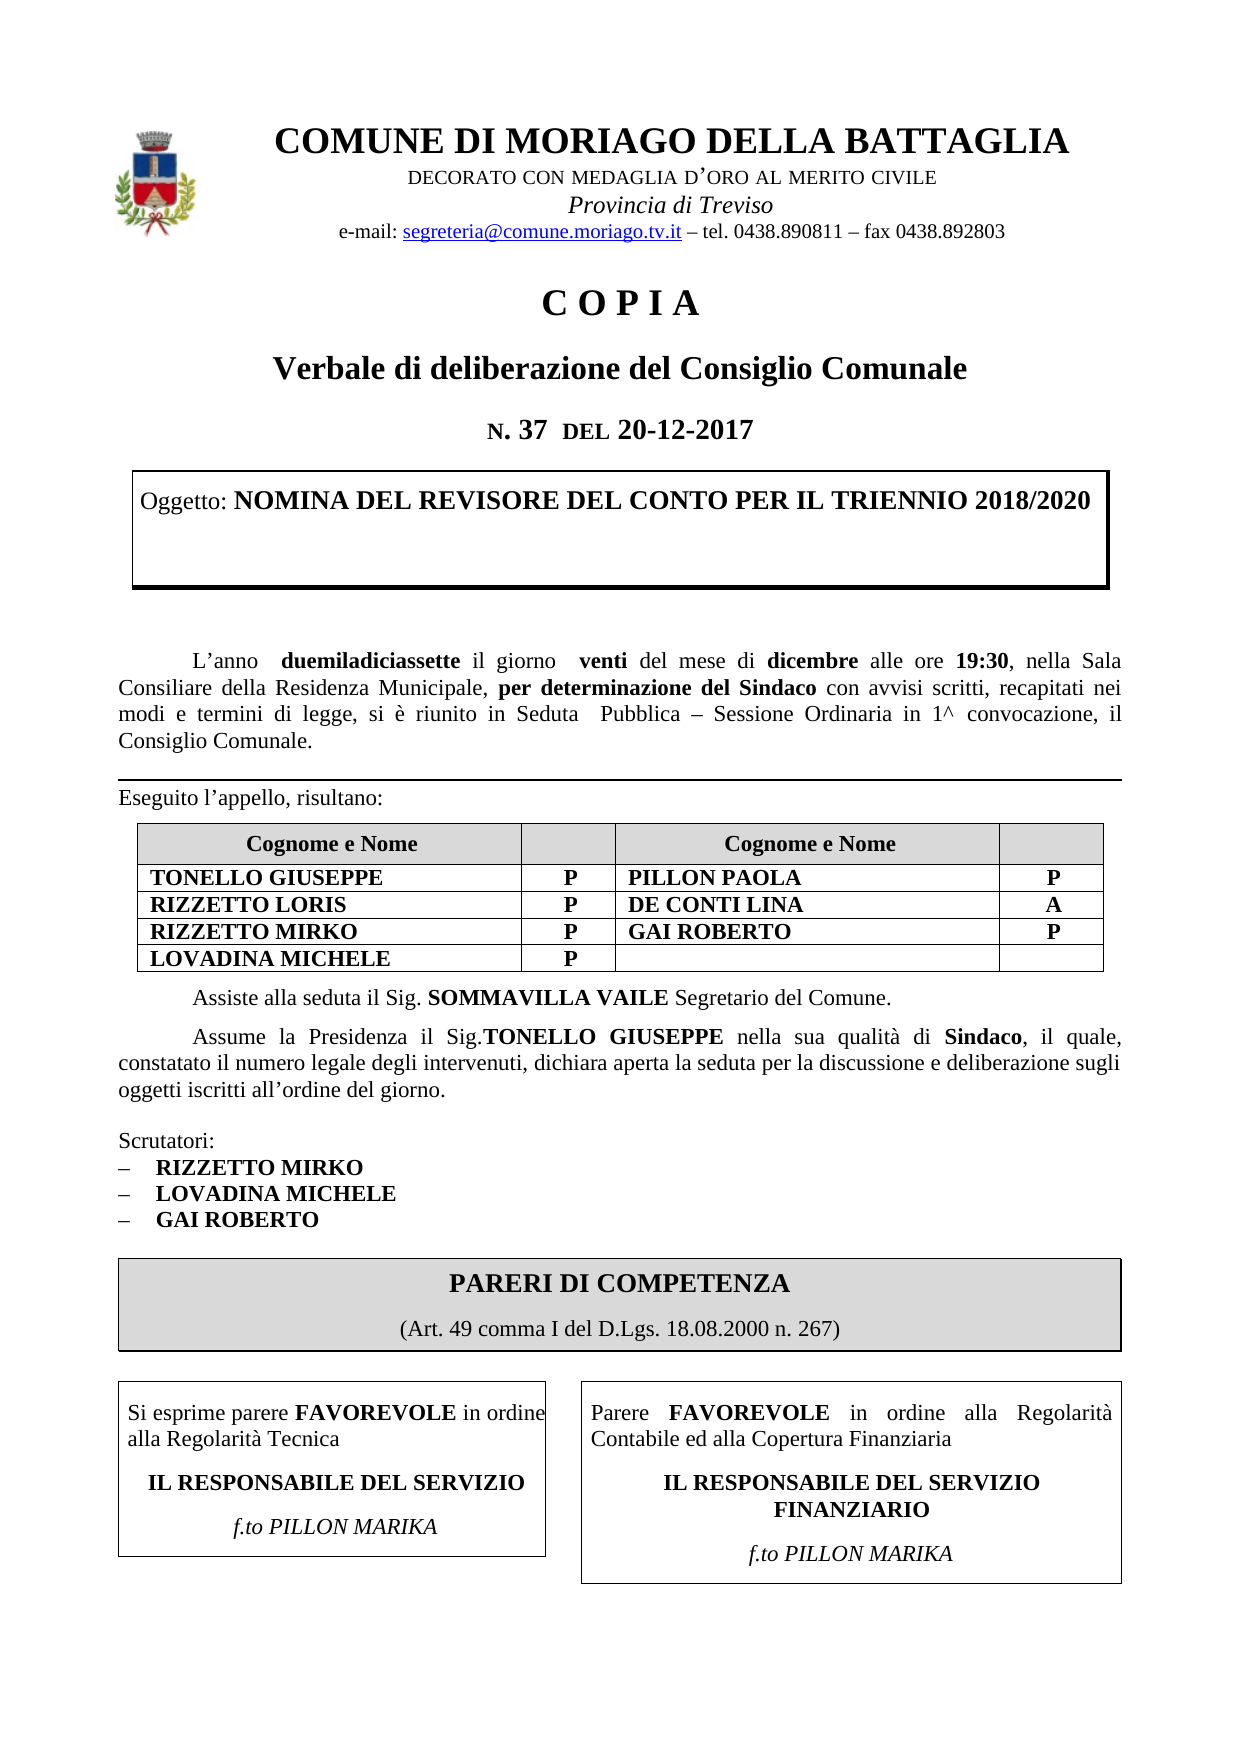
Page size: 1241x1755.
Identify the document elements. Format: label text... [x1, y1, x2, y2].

list RIZZETTO MIRKO [118, 1153, 1122, 1180]
table_cell RIZZETTO LORIS [138, 892, 521, 917]
text (Art. 49 comma I del D.Lgs. 18.08.2000 n. 267) [119, 1305, 1120, 1350]
table_cell RIZZETTO MIRKO [138, 919, 521, 944]
table_cell P [1000, 919, 1103, 944]
table_cell P [522, 919, 615, 944]
table_header Cognome e Nome [616, 824, 999, 864]
text Scrutatori: [118, 1127, 1122, 1153]
table_cell [1000, 945, 1103, 971]
text decorato con medaglia d’oro al merito civile [222, 161, 1122, 190]
table_cell LOVADINA MICHELE [138, 945, 521, 971]
text COMUNE DI MORIAGO DELLA BATTAGLIA [222, 118, 1122, 161]
table_header [1000, 824, 1103, 864]
list LOVADINA MICHELE [118, 1180, 1122, 1206]
text Eseguito l’appello, risultano: [118, 781, 1122, 810]
text Assiste alla seduta il Sig. SOMMAVILLA VAILE Segretario del Comune. [118, 984, 1122, 1011]
table_cell PILLON PAOLA [616, 865, 999, 891]
table_cell A [1000, 892, 1103, 917]
text n. 37 del 20-12-2017 [118, 412, 1122, 445]
text C O P I A [118, 280, 1122, 323]
table_cell [616, 945, 999, 971]
table_cell DE CONTI LINA [616, 892, 999, 917]
table_header Oggetto: NOMINA DEL REVISORE DEL CONTO PER IL TRIENNIO 2018/2020 [133, 472, 1106, 585]
text e-mail: segreteria@comune.moriago.tv.it – tel. 0438.890811 – fax 0438.892803 [221, 219, 1122, 243]
text PARERI DI COMPETENZA [119, 1259, 1120, 1298]
table_cell TONELLO GIUSEPPE [138, 865, 521, 891]
subtitle Verbale di deliberazione del Consiglio Comunale [118, 348, 1122, 387]
table_header Cognome e Nome [138, 824, 521, 864]
text f.to PILLON MARIKA [119, 1496, 545, 1556]
text Si esprime parere Favorevole in ordine alla Regolarità Tecnica [119, 1382, 545, 1452]
text f.to PILLON MARIKA [582, 1522, 1121, 1583]
text Assume la Presidenza il Sig.TONELLO GIUSEPPE nella sua qualità di Sindaco, il quale, constatato il numero legale degli intervenuti, dichiara aperta la seduta per la discussione e deliberazione sugli oggetti iscritti all’ordine del giorno. [118, 1023, 1122, 1102]
text L’anno duemiladiciassette il giorno venti del mese di dicembre alle ore 19:30, nella Sala Consiliare della Residenza Municipale, per determinazione del Sindaco con avvisi scritti, recapitati nei modi e termini di legge, si è riunito in Seduta Pubblica – Sessione Ordinaria in 1^ convocazione, il Consiglio Comunale. [118, 648, 1122, 753]
table_cell P [522, 892, 615, 917]
table_cell P [522, 945, 615, 971]
text IL RESPONSABILE DEL SERVIZIO FINANZIARIO [582, 1452, 1121, 1522]
table_header [522, 824, 615, 864]
text Parere Favorevole in ordine alla Regolarità Contabile ed alla Copertura Finanziaria [582, 1382, 1121, 1452]
table_cell P [522, 865, 615, 891]
table_cell P [1000, 865, 1103, 891]
table_cell GAI ROBERTO [616, 919, 999, 944]
text Provincia di Treviso [222, 190, 1122, 219]
list GAI ROBERTO [118, 1206, 1122, 1233]
text IL RESPONSABILE DEL SERVIZIO [119, 1452, 545, 1496]
